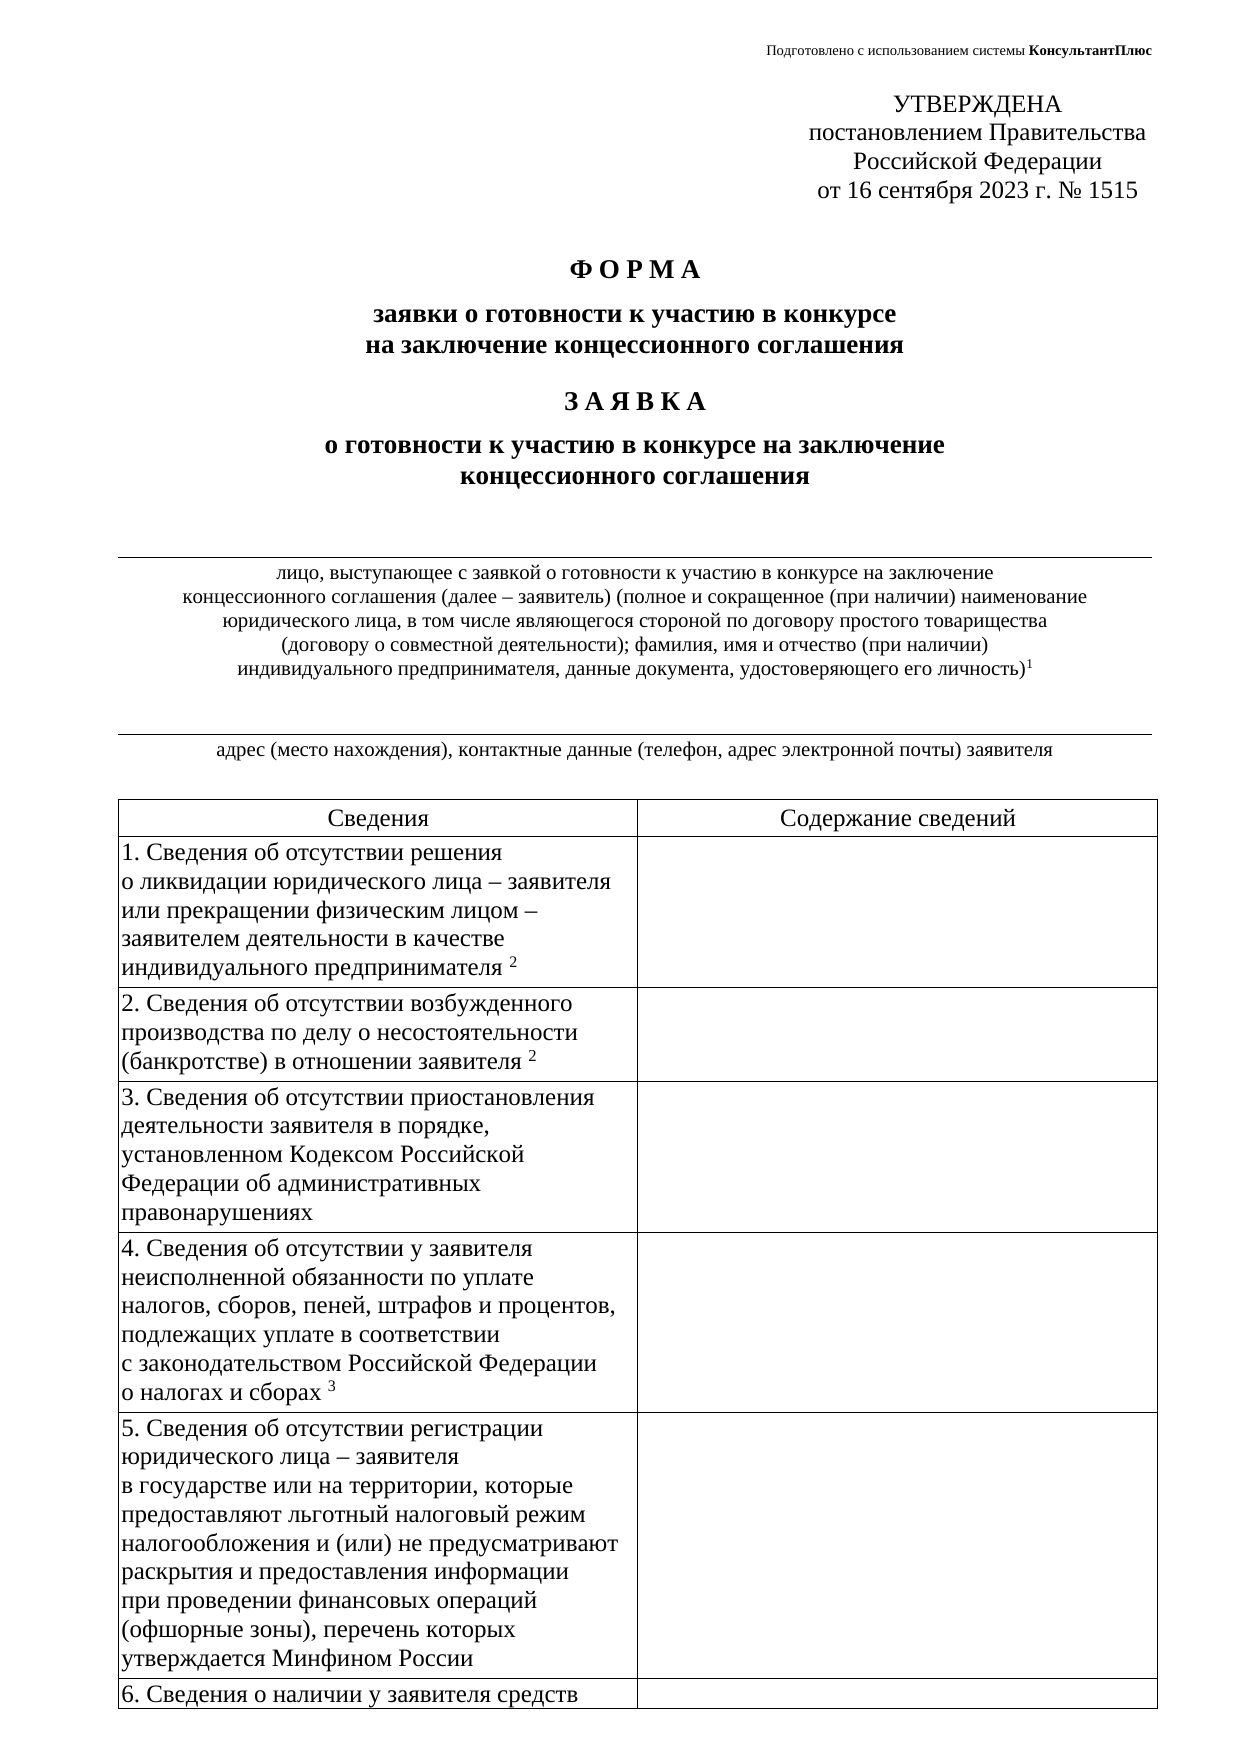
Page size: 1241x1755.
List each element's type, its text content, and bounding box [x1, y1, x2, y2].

text ЗАЯВКА [118, 384, 1152, 416]
table_cell [638, 1413, 1157, 1678]
table_cell [638, 1679, 1157, 1707]
text лицо, выступающее с заявкой о готовности к участию в конкурсе на заключение концессионного соглашения (далее – заявитель) (полное и сокращенное (при наличии) наименование юридического лица, в том числе являющегося стороной по договору простого товарищества (договору о совместной деятельности); фамилия, имя и отчество (при наличии) индивидуального предпринимателя, данные документа, удостоверяющего его личность) [118, 558, 1152, 680]
text о готовности к участию в конкурсе на заключение концессионного соглашения [118, 428, 1152, 491]
table_cell 1. Сведения об отсутствии решения о ликвидации юридического лица – заявителя или прекращении физическим лицом – заявителем деятельности в качестве индивидуального предпринимателя [119, 837, 637, 987]
table_cell [638, 988, 1157, 1081]
text УТВЕРЖДЕНА постановлением Правительства Российской Федерации от 16 сентября 2023 г. № 1515 [803, 89, 1152, 204]
table_cell 2. Сведения об отсутствии возбужденного производства по делу о несостоятельности (банкротстве) в отношении заявителя 2 [119, 988, 637, 1081]
table_cell 3. Сведения об отсутствии приостановления деятельности заявителя в порядке, установленном Кодексом Российской Федерации об административных правонарушениях [119, 1082, 637, 1232]
table_cell 5. Сведения об отсутствии регистрации юридического лица – заявителя в государстве или на территории, которые предоставляют льготный налоговый режим налогообложения и (или) не предусматривают раскрытия и предоставления информации при проведении финансовых операций (офшорные зоны), перечень которых утверждается Минфином России [119, 1413, 637, 1678]
table_cell 4. Сведения об отсутствии у заявителя неисполненной обязанности по уплате налогов, сборов, пеней, штрафов и процентов, подлежащих уплате в соответствии с законодательством Российской Федерации о налогах и сборах [119, 1233, 637, 1412]
text адрес (место нахождения), контактные данные (телефон, адрес электронной почты) заявителя [118, 735, 1152, 761]
text ФОРМА [118, 254, 1152, 285]
text заявки о готовности к участию в конкурсе на заключение концессионного соглашения [118, 297, 1152, 359]
table_cell 6. Сведения о наличии у заявителя средств [119, 1679, 637, 1707]
table_cell [638, 1233, 1157, 1412]
table_header Содержание сведений [638, 800, 1157, 836]
table_header Сведения [119, 800, 637, 836]
table_cell [638, 837, 1157, 987]
table_cell [638, 1082, 1157, 1232]
